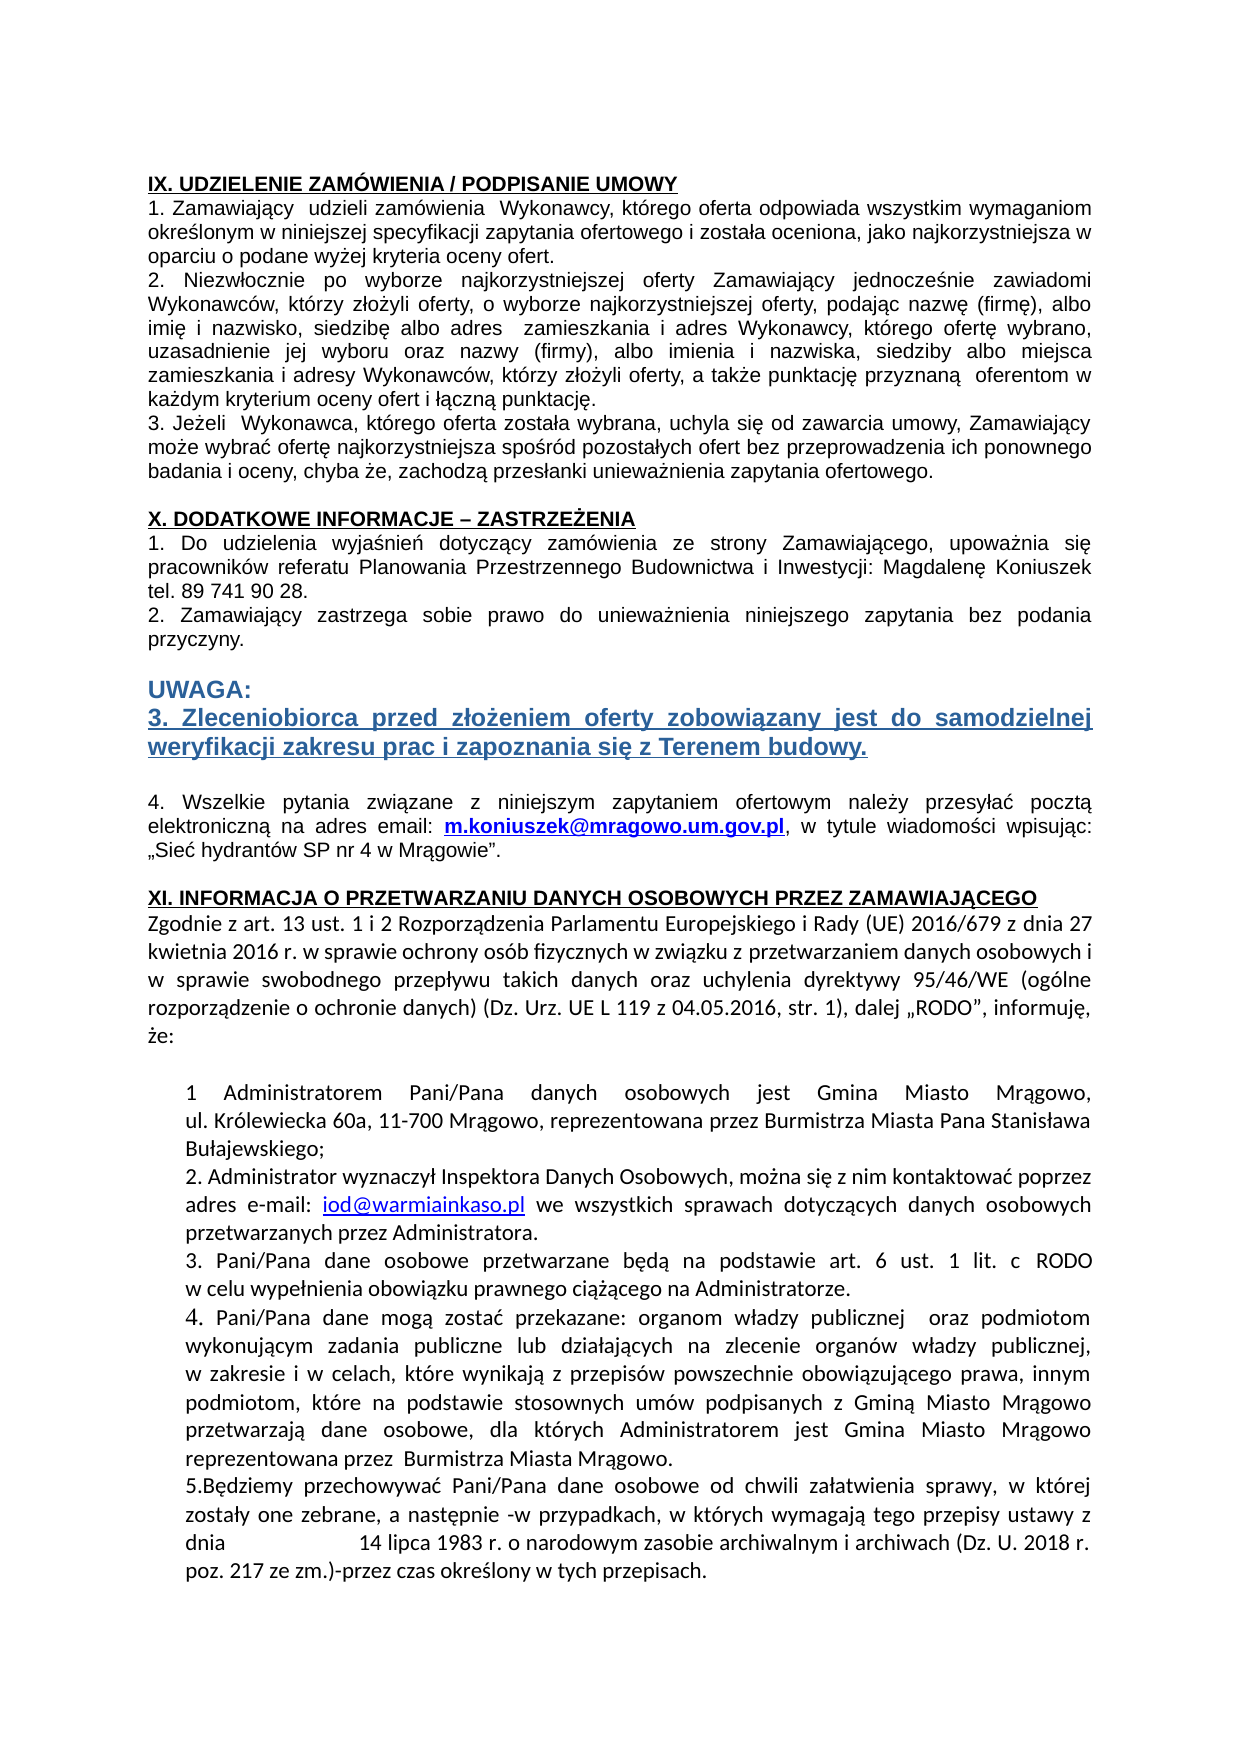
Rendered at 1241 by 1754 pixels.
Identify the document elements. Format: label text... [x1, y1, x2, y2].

text Zgodnie z art. 13 ust. 1 i 2 Rozporządzenia Parlamentu Europejskiego i Rady (UE) 2016/679 z dnia 27 kwietnia 2016 r. w sprawie ochrony osób fizycznych w związku z przetwarzaniem danych osobowych i w sprawie swobodnego przepływu takich danych oraz uchylenia dyrektywy 95/46/WE (ogólne rozporządzenie o ochronie danych) (Dz. Urz. UE L 119 z 04.05.2016, str. 1), dalej „RODO”, informuję, że: [148, 909, 1093, 1049]
text UWAGA: [148, 675, 1093, 703]
text 2. Administrator wyznaczył Inspektora Danych Osobowych, można się z nim kontaktować poprzez adres e-mail: iod@warmiainkaso.pl we wszystkich sprawach dotyczących danych osobowych przetwarzanych przez Administratora. [185, 1162, 1093, 1246]
text weryfikacji zakresu prac i zapoznania się z Terenem budowy. [148, 730, 1093, 761]
text 3. Jeżeli Wykonawca, którego oferta została wybrana, uchyla się od zawarcia umowy, Zamawiający może wybrać ofertę najkorzystniejsza spośród pozostałych ofert bez przeprowadzenia ich ponownego badania i oceny, chyba że, zachodzą przesłanki unieważnienia zapytania ofertowego. [148, 411, 1093, 483]
text 4. Wszelkie pytania związane z niniejszym zapytaniem ofertowym należy przesyłać pocztą elektroniczną na adres email: m.koniuszek@mragowo.um.gov.pl, w tytule wiadomości wpisując: „Sieć hydrantów SP nr 4 w Mrągowie”. [148, 790, 1093, 862]
text 1. Do udzielenia wyjaśnień dotyczący zamówienia ze strony Zamawiającego, upoważnia się pracowników referatu Planowania Przestrzennego Budownictwa i Inwestycji: Magdalenę Koniuszek tel. 89 741 90 28. [148, 531, 1093, 603]
subtitle IX. UDZIELENIE ZAMÓWIENIA / PODPISANIE UMOWY [148, 172, 1093, 196]
subtitle X. DODATKOWE INFORMACJE – ZASTRZEŻENIA [148, 507, 1093, 531]
text 1 Administratorem Pani/Pana danych osobowych jest Gmina Miasto Mrągowo, ul. Królewiecka 60a, 11-700 Mrągowo, reprezentowana przez Burmistrza Miasta Pana Stanisława Bułajewskiego; [185, 1078, 1093, 1162]
subtitle XI. INFORMACJA O PRZETWARZANIU DANYCH OSOBOWYCH PRZEZ ZAMAWIAJĄCEGO [148, 886, 1093, 909]
text 3. Pani/Pana dane osobowe przetwarzane będą na podstawie art. 6 ust. 1 lit. c RODO w celu wypełnienia obowiązku prawnego ciążącego na Administratorze. [185, 1246, 1093, 1302]
text 2. Niezwłocznie po wyborze najkorzystniejszej oferty Zamawiający jednocześnie zawiadomi Wykonawców, którzy złożyli oferty, o wyborze najkorzystniejszej oferty, podając nazwę (firmę), albo imię i nazwisko, siedzibę albo adres zamieszkania i adres Wykonawcy, którego ofertę wybrano, uzasadnienie jej wyboru oraz nazwy (firmy), albo imienia i nazwiska, siedziby albo miejsca zamieszkania i adresy Wykonawców, którzy złożyli oferty, a także punktację przyznaną oferentom w każdym kryterium oceny ofert i łączną punktację. [148, 267, 1093, 411]
text 4. Pani/Pana dane mogą zostać przekazane: organom władzy publicznej oraz podmiotom wykonującym zadania publiczne lub działających na zlecenie organów władzy publicznej, w zakresie i w celach, które wynikają z przepisów powszechnie obowiązującego prawa, innym podmiotom, które na podstawie stosownych umów podpisanych z Gminą Miasto Mrągowo przetwarzają dane osobowe, dla których Administratorem jest Gmina Miasto Mrągowo reprezentowana przez Burmistrza Miasta Mrągowo. [185, 1302, 1093, 1472]
text 5.Będziemy przechowywać Pani/Pana dane osobowe od chwili załatwienia sprawy, w której zostały one zebrane, a następnie -w przypadkach, w których wymagają tego przepisy ustawy z dnia 14 lipca 1983 r. o narodowym zasobie archiwalnym i archiwach (Dz. U. 2018 r. poz. 217 ze zm.)-przez czas określony w tych przepisach. [185, 1472, 1093, 1584]
text 2. Zamawiający zastrzega sobie prawo do unieważnienia niniejszego zapytania bez podania przyczyny. [148, 603, 1093, 651]
text 1. Zamawiający udzieli zamówienia Wykonawcy, którego oferta odpowiada wszystkim wymaganiom określonym w niniejszej specyfikacji zapytania ofertowego i została oceniona, jako najkorzystniejsza w oparciu o podane wyżej kryteria oceny ofert. [148, 196, 1093, 267]
text 3. Zleceniobiorca przed złożeniem oferty zobowiązany jest do samodzielnej [148, 703, 1093, 728]
